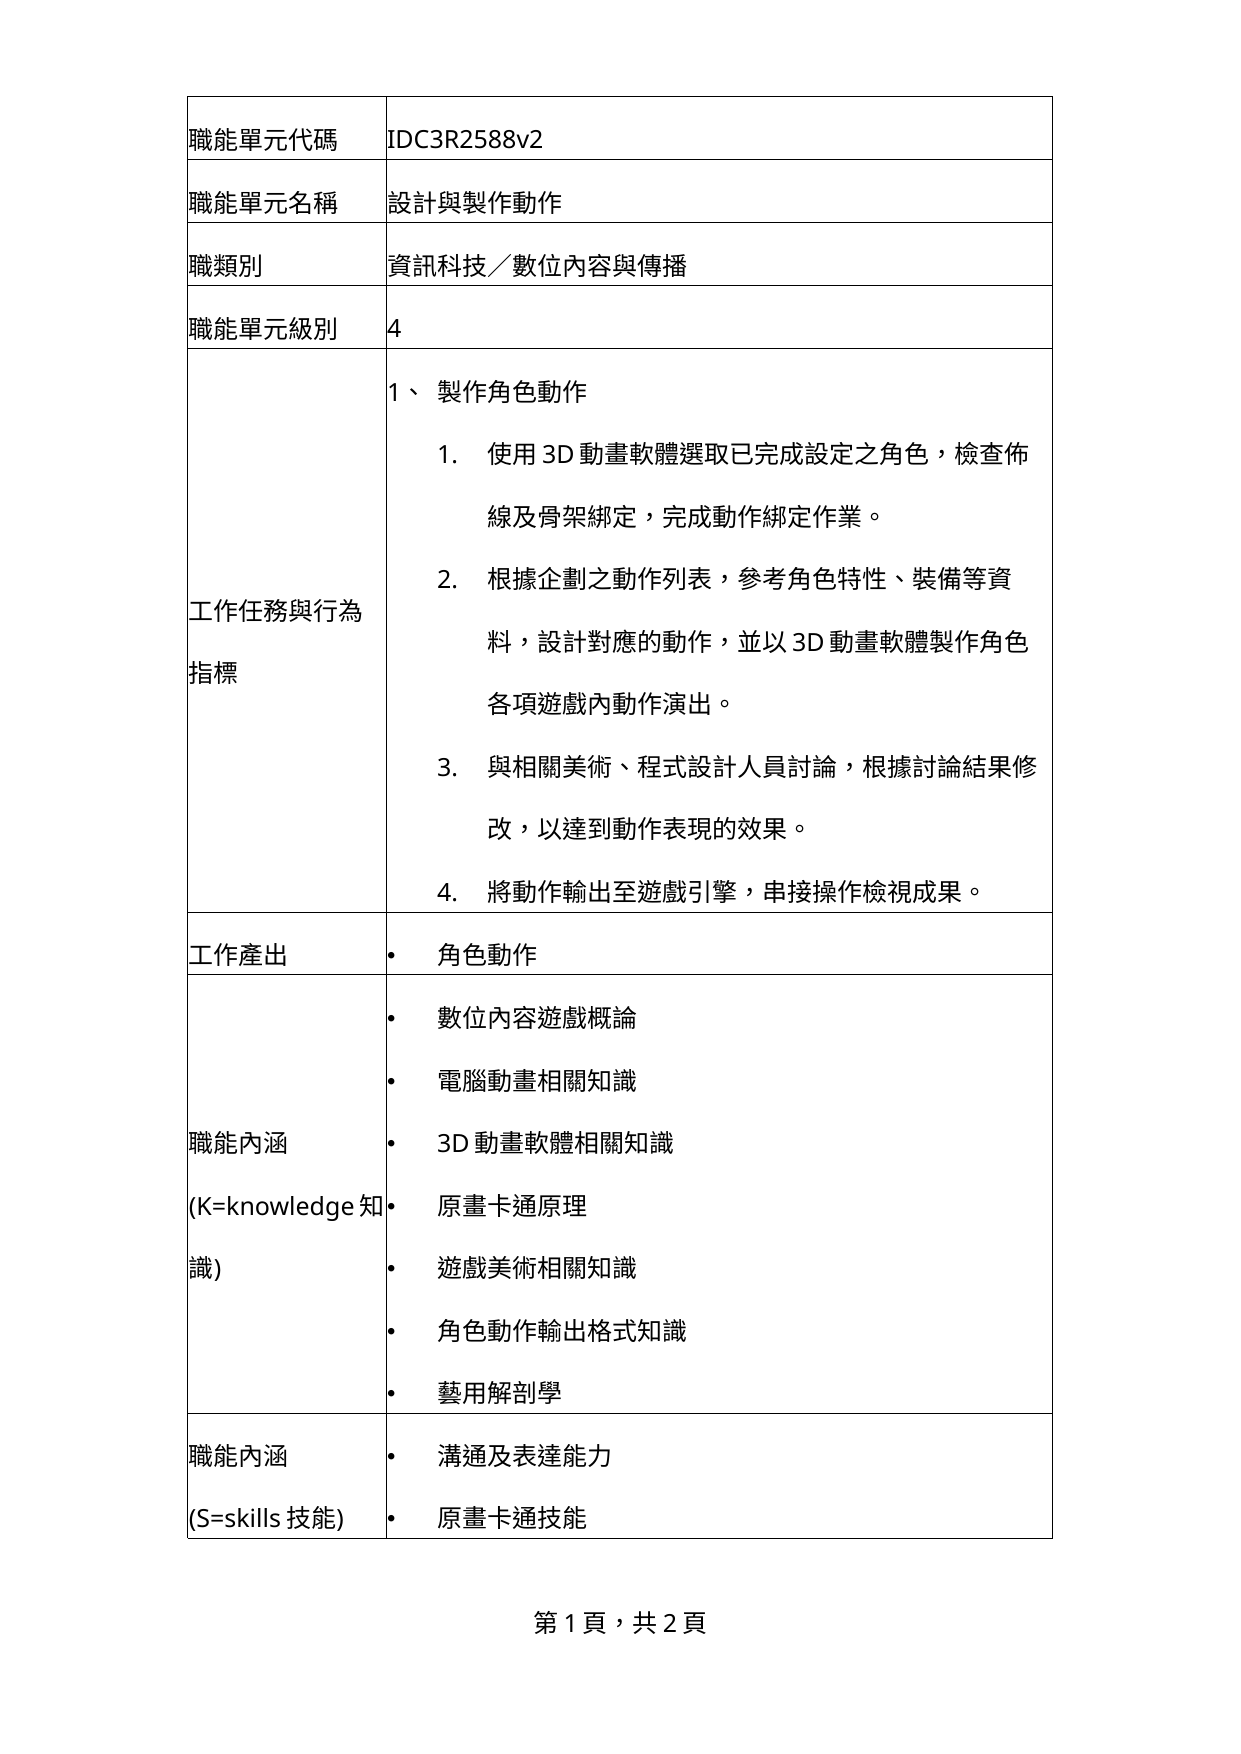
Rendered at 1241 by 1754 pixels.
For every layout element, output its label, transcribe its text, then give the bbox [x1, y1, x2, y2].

table_cell 製作角色動作 使用3D動畫軟體選取已完成設定之角色，檢查佈線及骨架綁定，完成動作綁定作業。 根據企劃之動作列表，參考角色特性、裝備等資料，設計對應的動作，並以3D動畫軟體製作角色各項遊戲內動作演出。 與相關美術、程式設計人員討論，根據討論結果修改，以達到動作表現的效果。 將動作輸出至遊戲引擎，串接操作檢視成果。 [387, 349, 1052, 911]
table_cell 職能內涵 (S=skills技能) [188, 1414, 386, 1538]
table_cell 職能單元級別 [188, 286, 386, 348]
table_cell 工作任務與行為指標 [188, 349, 386, 911]
table_cell 4 [387, 286, 1052, 348]
table_cell 工作產出 [188, 913, 386, 974]
table_header 職能單元代碼 [188, 97, 386, 159]
table_cell 職能內涵 (K=knowledge知識) [188, 975, 386, 1412]
table_cell 設計與製作動作 [387, 160, 1052, 222]
table_cell 職類別 [188, 223, 386, 285]
table_header IDC3R2588v2 [387, 97, 1052, 159]
table_cell 資訊科技／數位內容與傳播 [387, 223, 1052, 285]
table_cell 角色動作 [387, 913, 1052, 974]
table_cell 數位內容遊戲概論 電腦動畫相關知識 3D動畫軟體相關知識 原畫卡通原理 遊戲美術相關知識 角色動作輸出格式知識 藝用解剖學 [387, 975, 1052, 1412]
table_cell 職能單元名稱 [188, 160, 386, 222]
table_cell 溝通及表達能力 原畫卡通技能 3D動畫軟體應用能力 遊戲引擎應用能力 [387, 1414, 1052, 1538]
